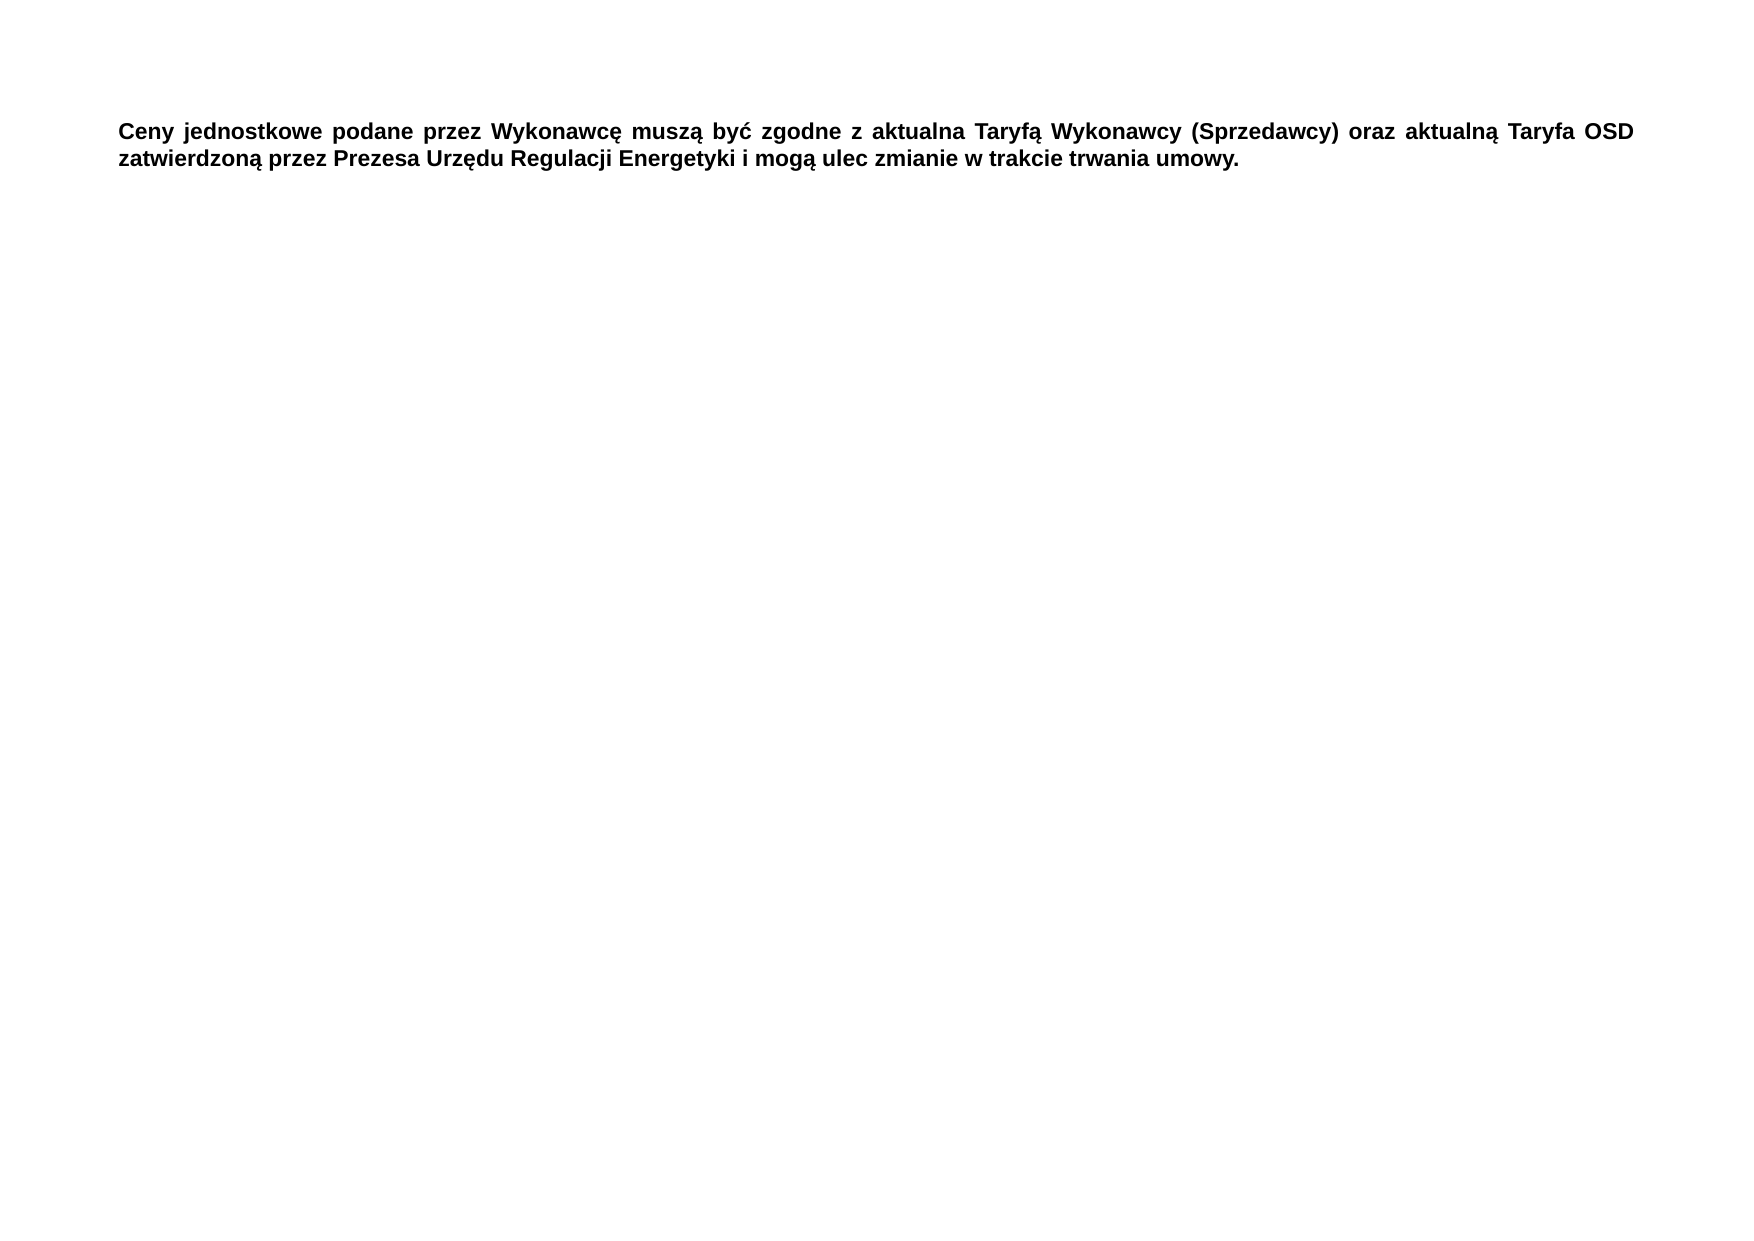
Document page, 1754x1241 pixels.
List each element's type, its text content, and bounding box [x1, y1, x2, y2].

list Ceny jednostkowe podane przez Wykonawcę muszą być zgodne z aktualna Taryfą Wykonawcy (Sprzedawcy) oraz aktualną Taryfa OSD zatwierdzoną przez Prezesa Urzędu Regulacji Energetyki i mogą ulec zmianie w trakcie trwania umowy. [118, 118, 1636, 171]
